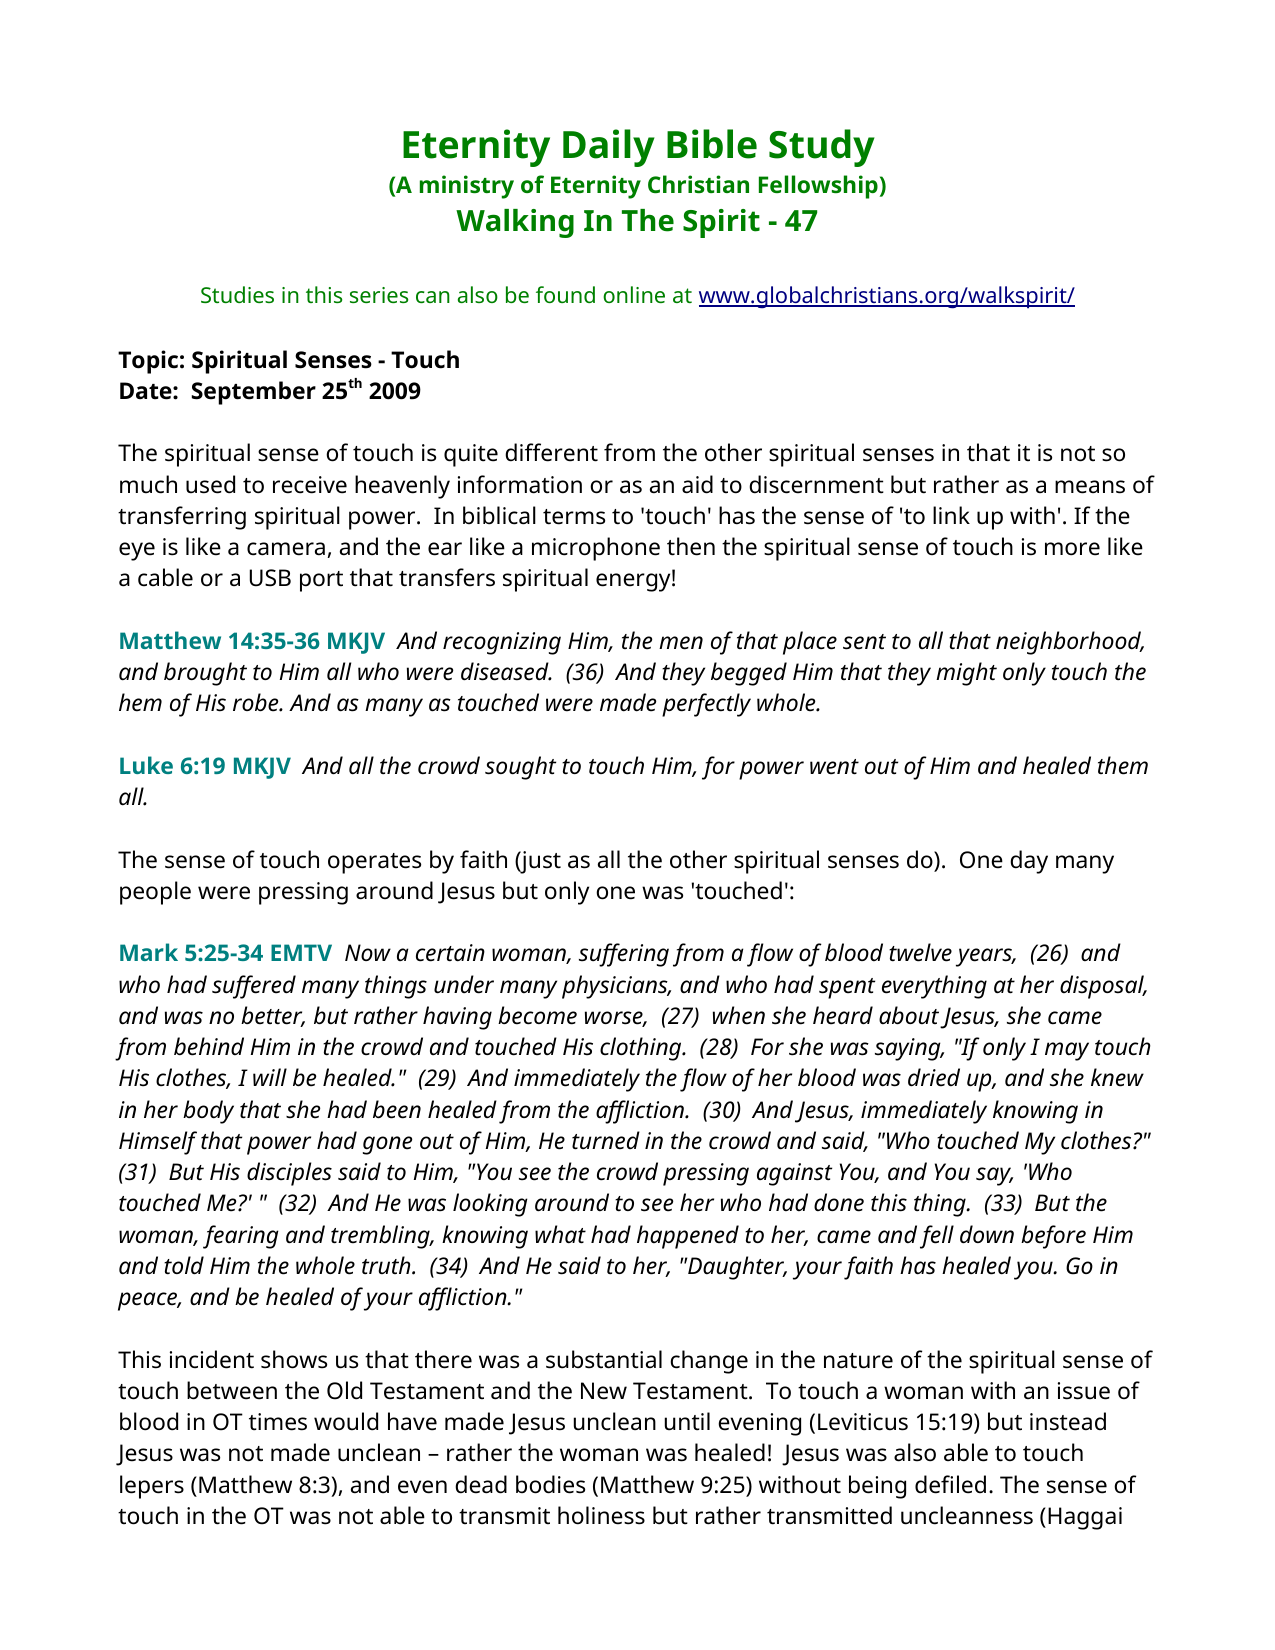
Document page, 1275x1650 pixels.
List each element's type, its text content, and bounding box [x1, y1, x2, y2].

text Topic: Spiritual Senses - Touch [118, 344, 1157, 375]
text This incident shows us that there was a substantial change in the nature of the spiritual sense of touch between the Old Testament and the New Testament. To touch a woman with an issue of blood in OT times would have made Jesus unclean until evening (Leviticus 15:19) but instead Jesus was not made unclean – rather the woman was healed! Jesus was also able to touch lepers (Matthew 8:3), and even dead bodies (Matthew 9:25) without being defiled. The sense of touch in the OT was not able to transmit holiness but rather transmitted uncleanness (Haggai [118, 1344, 1157, 1531]
text Walking In The Spirit - 47 [118, 200, 1157, 240]
text Matthew 14:35-36 MKJV And recognizing Him, the men of that place sent to all that neighborhood, and brought to Him all who were diseased. (36) And they begged Him that they might only touch the hem of His robe. And as many as touched were made perfectly whole. [118, 625, 1157, 719]
text Mark 5:25-34 EMTV Now a certain woman, suffering from a flow of blood twelve years, (26) and who had suffered many things under many physicians, and who had spent everything at her disposal, and was no better, but rather having become worse, (27) when she heard about Jesus, she came from behind Him in the crowd and touched His clothing. (28) For she was saying, "If only I may touch His clothes, I will be healed." (29) And immediately the flow of her blood was dried up, and she knew in her body that she had been healed from the affliction. (30) And Jesus, immediately knowing in Himself that power had gone out of Him, He turned in the crowd and said, "Who touched My clothes?" (31) But His disciples said to Him, "You see the crowd pressing against You, and You say, 'Who touched Me?' " (32) And He was looking around to see her who had done this thing. (33) But the woman, fearing and trembling, knowing what had happened to her, came and fell down before Him and told Him the whole truth. (34) And He said to her, "Daughter, your faith has healed you. Go in peace, and be healed of your affliction." [118, 937, 1157, 1312]
text The spiritual sense of touch is quite different from the other spiritual senses in that it is not so much used to receive heavenly information or as an aid to discernment but rather as a means of transferring spiritual power. In biblical terms to 'touch' has the sense of 'to link up with'. If the eye is like a camera, and the ear like a microphone then the spiritual sense of touch is more like a cable or a USB port that transfers spiritual energy! [118, 437, 1157, 594]
text Date: September 25th 2009 [118, 375, 1157, 406]
text Luke 6:19 MKJV And all the crowd sought to touch Him, for power went out of Him and healed them all. [118, 750, 1157, 812]
text The sense of touch operates by faith (just as all the other spiritual senses do). One day many people were pressing around Jesus but only one was 'touched': [118, 844, 1157, 906]
text Studies in this series can also be found online at www.globalchristians.org/walkspirit/ [118, 280, 1157, 309]
text Eternity Daily Bible Study (A ministry of Eternity Christian Fellowship) [118, 118, 1157, 200]
